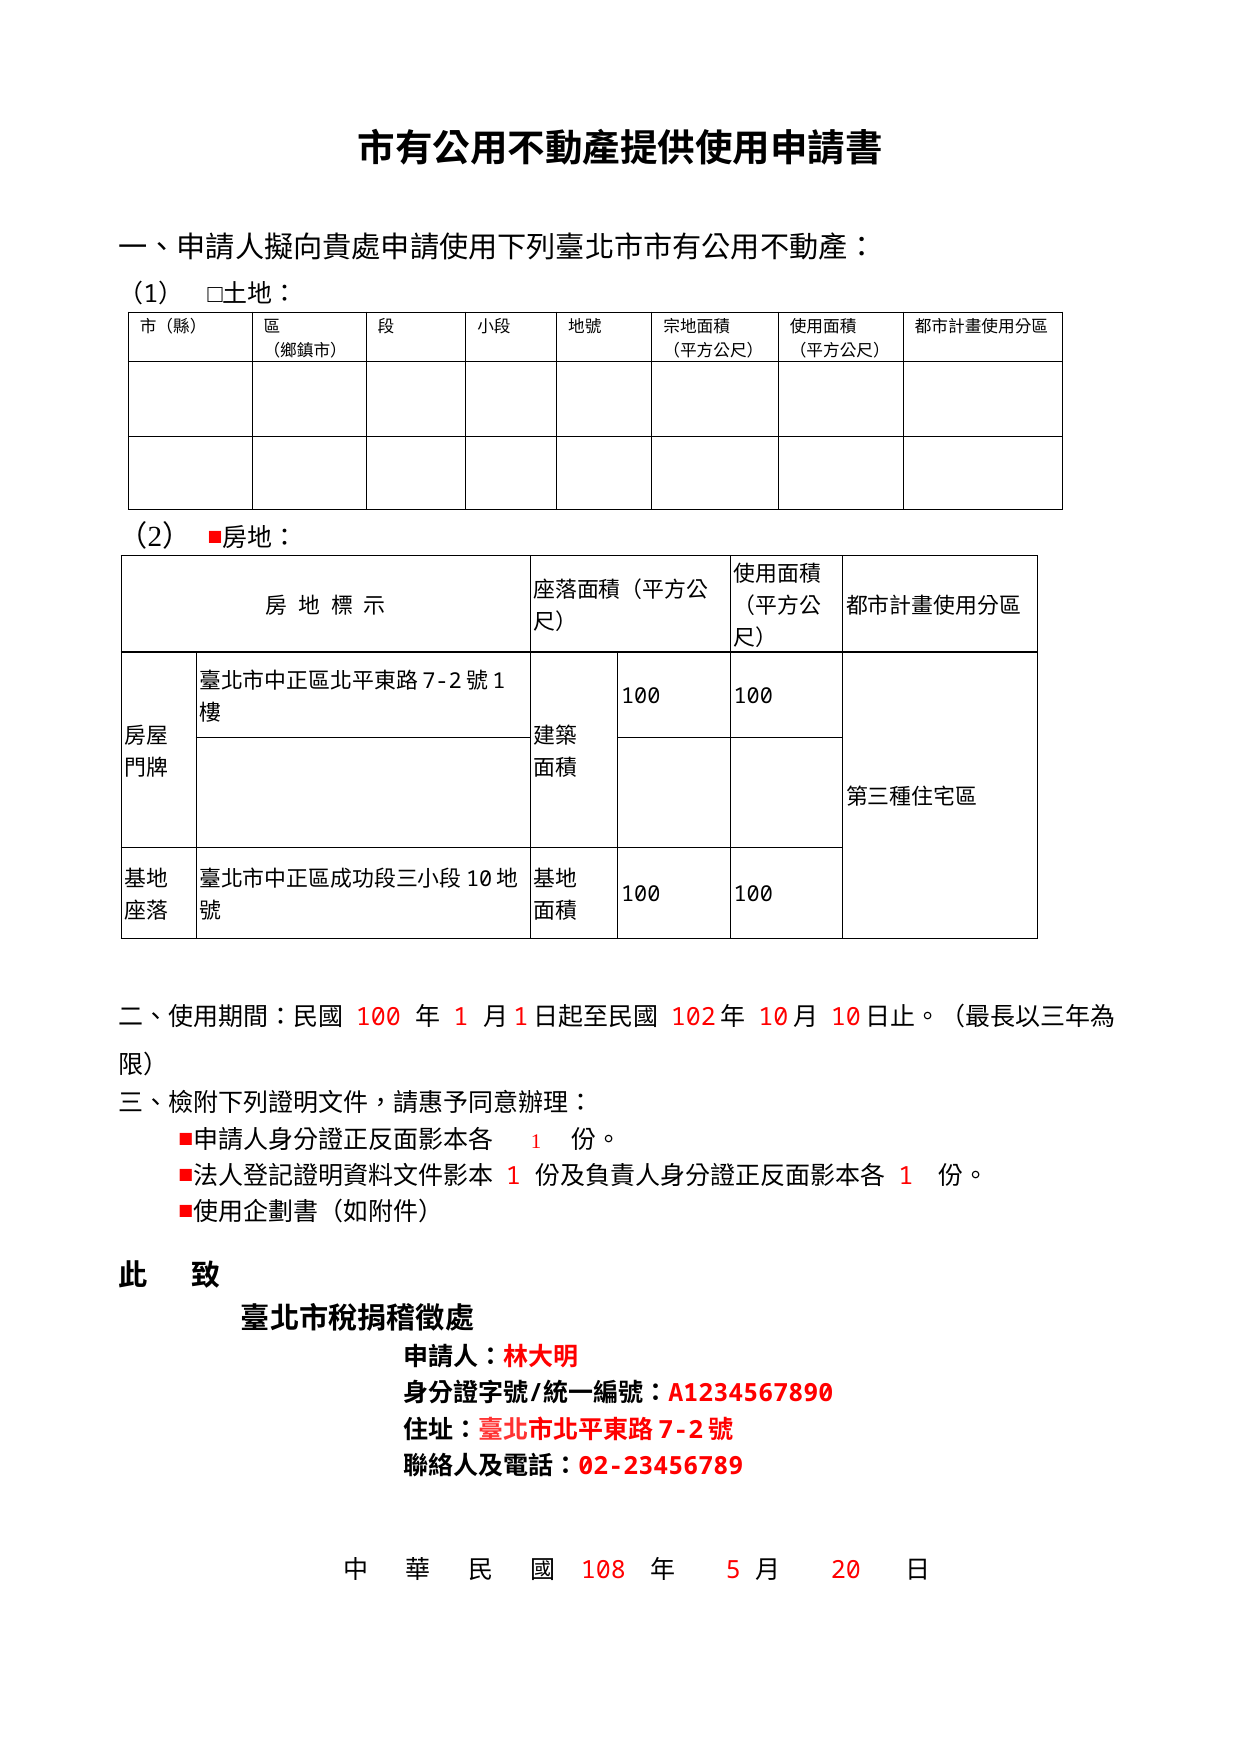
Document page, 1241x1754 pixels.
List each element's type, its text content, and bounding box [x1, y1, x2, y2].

table_cell [731, 738, 842, 847]
list □土地： [118, 266, 1122, 312]
table_cell 100 [731, 653, 842, 737]
table_header 使用面積 （平方公尺） [779, 313, 903, 361]
table_cell [779, 362, 903, 436]
text 住址：臺北市北平東路7-2號 [118, 1409, 1122, 1445]
text 三、檢附下列證明文件，請惠予同意辦理： [118, 1083, 1122, 1119]
text 二、使用期間：民國 100 年 1 月1日起至民國 102年 10月 10日止。（最長以三年為限） [118, 987, 1122, 1083]
table_cell [904, 437, 1062, 508]
table_cell [652, 437, 778, 508]
table_cell [466, 362, 556, 436]
table_cell [652, 362, 778, 436]
table_header 區 （鄉鎮市） [253, 313, 366, 361]
table_cell [253, 362, 366, 436]
table_cell 100 [618, 653, 730, 737]
table_header 使用面積 （平方公尺） [731, 556, 842, 651]
table_header 房 地 標 示 [122, 556, 530, 651]
table_cell [129, 437, 252, 508]
table_header 市（縣） [129, 313, 252, 361]
table_cell 建築 面積 [531, 653, 617, 847]
table_cell 臺北市中正區成功段三小段10地號 [197, 848, 530, 938]
table_cell [779, 437, 903, 508]
table_cell 100 [618, 848, 730, 938]
table_cell [367, 362, 465, 436]
table_header 小段 [466, 313, 556, 361]
table_header 都市計畫使用分區 [904, 313, 1062, 361]
table_cell [129, 362, 252, 436]
table_header 段 [367, 313, 465, 361]
table_cell 臺北市中正區北平東路7-2號1樓 [197, 653, 530, 737]
table_cell 第三種住宅區 [843, 653, 1037, 938]
table_cell [618, 738, 730, 847]
text 一、申請人擬向貴處申請使用下列臺北市市有公用不動產： [118, 223, 1122, 266]
text 臺北市稅捐稽徵處 [118, 1294, 1122, 1337]
list ■房地： [118, 509, 1122, 555]
text 聯絡人及電話：02-23456789 [118, 1445, 1122, 1482]
text 身分證字號/統一編號：A1234567890 [118, 1373, 1122, 1409]
table_cell [367, 437, 465, 508]
table_cell [253, 437, 366, 508]
text 市有公用不動產提供使用申請書 [118, 118, 1122, 172]
table_cell [466, 437, 556, 508]
table_header 座落面積（平方公尺） [531, 556, 730, 651]
text ■申請人身分證正反面影本各 1 份。 [118, 1119, 1122, 1155]
table_cell [557, 362, 651, 436]
table_header 都市計畫使用分區 [843, 556, 1037, 651]
table_cell 基地 面積 [531, 848, 617, 938]
table_cell [904, 362, 1062, 436]
table_header 宗地面積 （平方公尺） [652, 313, 778, 361]
table_cell [197, 738, 530, 847]
table_cell 基地 座落 [122, 848, 196, 938]
text ■使用企劃書（如附件） [118, 1192, 1122, 1228]
table_cell [557, 437, 651, 508]
text 此 致 [118, 1252, 1122, 1294]
text 中 華 民 國 108 年 5 月 20 日 [118, 1550, 1122, 1586]
text 申請人：林大明 [118, 1337, 1122, 1373]
table_cell 100 [731, 848, 842, 938]
table_cell 房屋 門牌 [122, 653, 196, 847]
text ■法人登記證明資料文件影本 1 份及負責人身分證正反面影本各 1 份。 [118, 1155, 1122, 1192]
table_header 地號 [557, 313, 651, 361]
